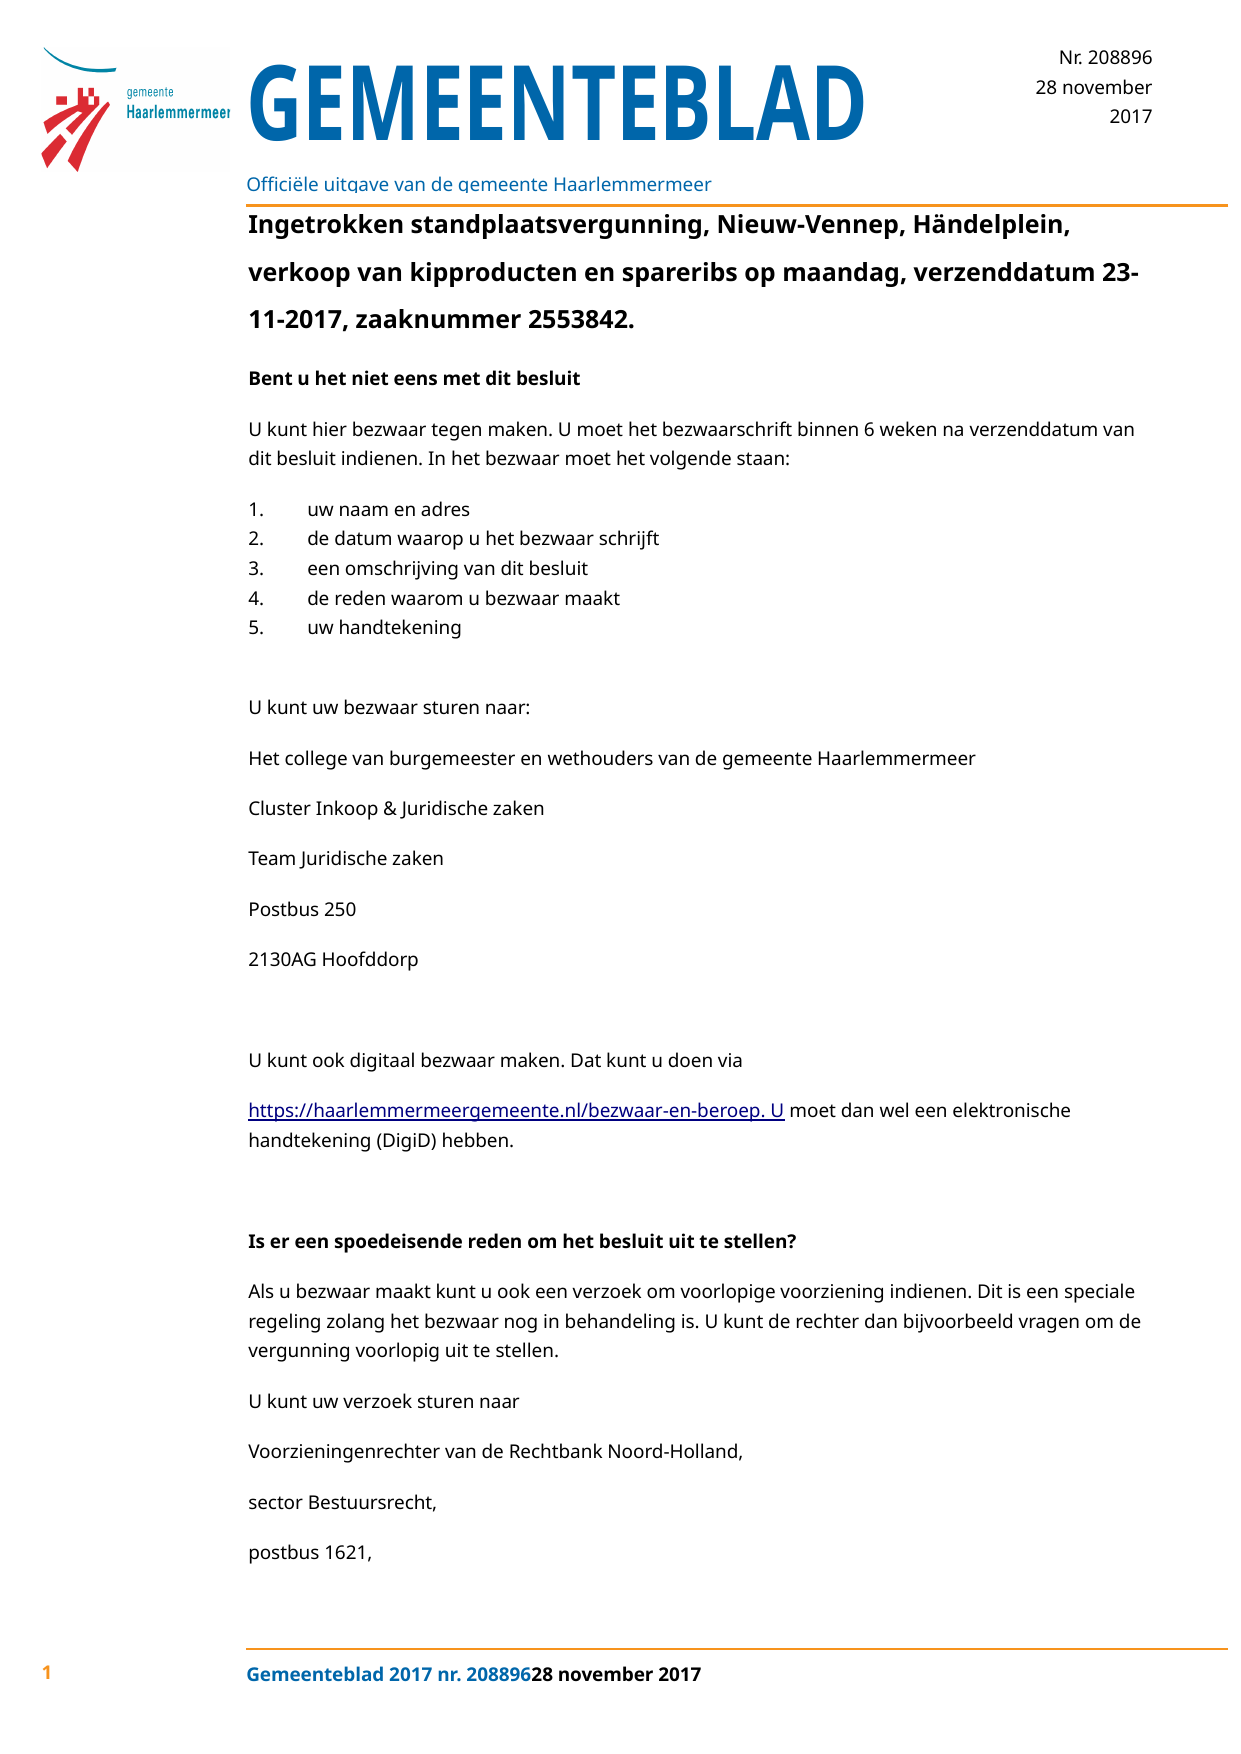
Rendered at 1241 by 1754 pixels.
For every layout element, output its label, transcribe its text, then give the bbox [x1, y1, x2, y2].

text Als u bezwaar maakt kunt u ook een verzoek om voorlopige voorziening indienen. Dit is een speciale regeling zolang het bezwaar nog in behandeling is. U kunt de rechter dan bijvoorbeeld vragen om de vergunning voorlopig uit te stellen. [248, 1278, 1152, 1363]
text Bent u het niet eens met dit besluit [248, 366, 1152, 391]
text Het college van burgemeester en wethouders van de gemeente Haarlemmermeer [248, 745, 1152, 770]
text Voorzieningenrechter van de Rechtbank Noord-Holland, [248, 1438, 1152, 1464]
text https://haarlemmermeergemeente.nl/bezwaar-en-beroep. U moet dan wel een elektronische handtekening (DigiD) hebben. [248, 1098, 1152, 1153]
text 2130AG Hoofddorp [248, 946, 1152, 972]
text Ingetrokken standplaatsvergunning, Nieuw-Vennep, Händelplein, verkoop van kipproducten en spareribs op maandag, verzenddatum 23-11-2017, zaaknummer 2553842. [248, 207, 1152, 336]
text sector Bestuursrecht, [248, 1489, 1152, 1514]
list uw handtekening [248, 614, 1152, 640]
text Team Juridische zaken [248, 846, 1152, 871]
text Is er een spoedeisende reden om het besluit uit te stellen? [248, 1228, 1152, 1254]
list een omschrijving van dit besluit [248, 555, 1152, 581]
text U kunt hier bezwaar tegen maken. U moet het bezwaarschrift binnen 6 weken na verzenddatum van dit besluit indienen. In het bezwaar moet het volgende staan: [248, 416, 1152, 471]
picture [41, 47, 231, 172]
text U kunt uw verzoek sturen naar [248, 1388, 1152, 1414]
list de datum waarop u het bezwaar schrijft [248, 526, 1152, 551]
text U kunt uw bezwaar sturen naar: [248, 694, 1152, 720]
list de reden waarom u bezwaar maakt [248, 585, 1152, 610]
text Cluster Inkoop & Juridische zaken [248, 795, 1152, 821]
text U kunt ook digitaal bezwaar maken. Dat kunt u doen via [248, 1047, 1152, 1073]
list uw naam en adres [248, 496, 1152, 522]
text Postbus 250 [248, 896, 1152, 922]
text postbus 1621, [248, 1539, 1152, 1565]
